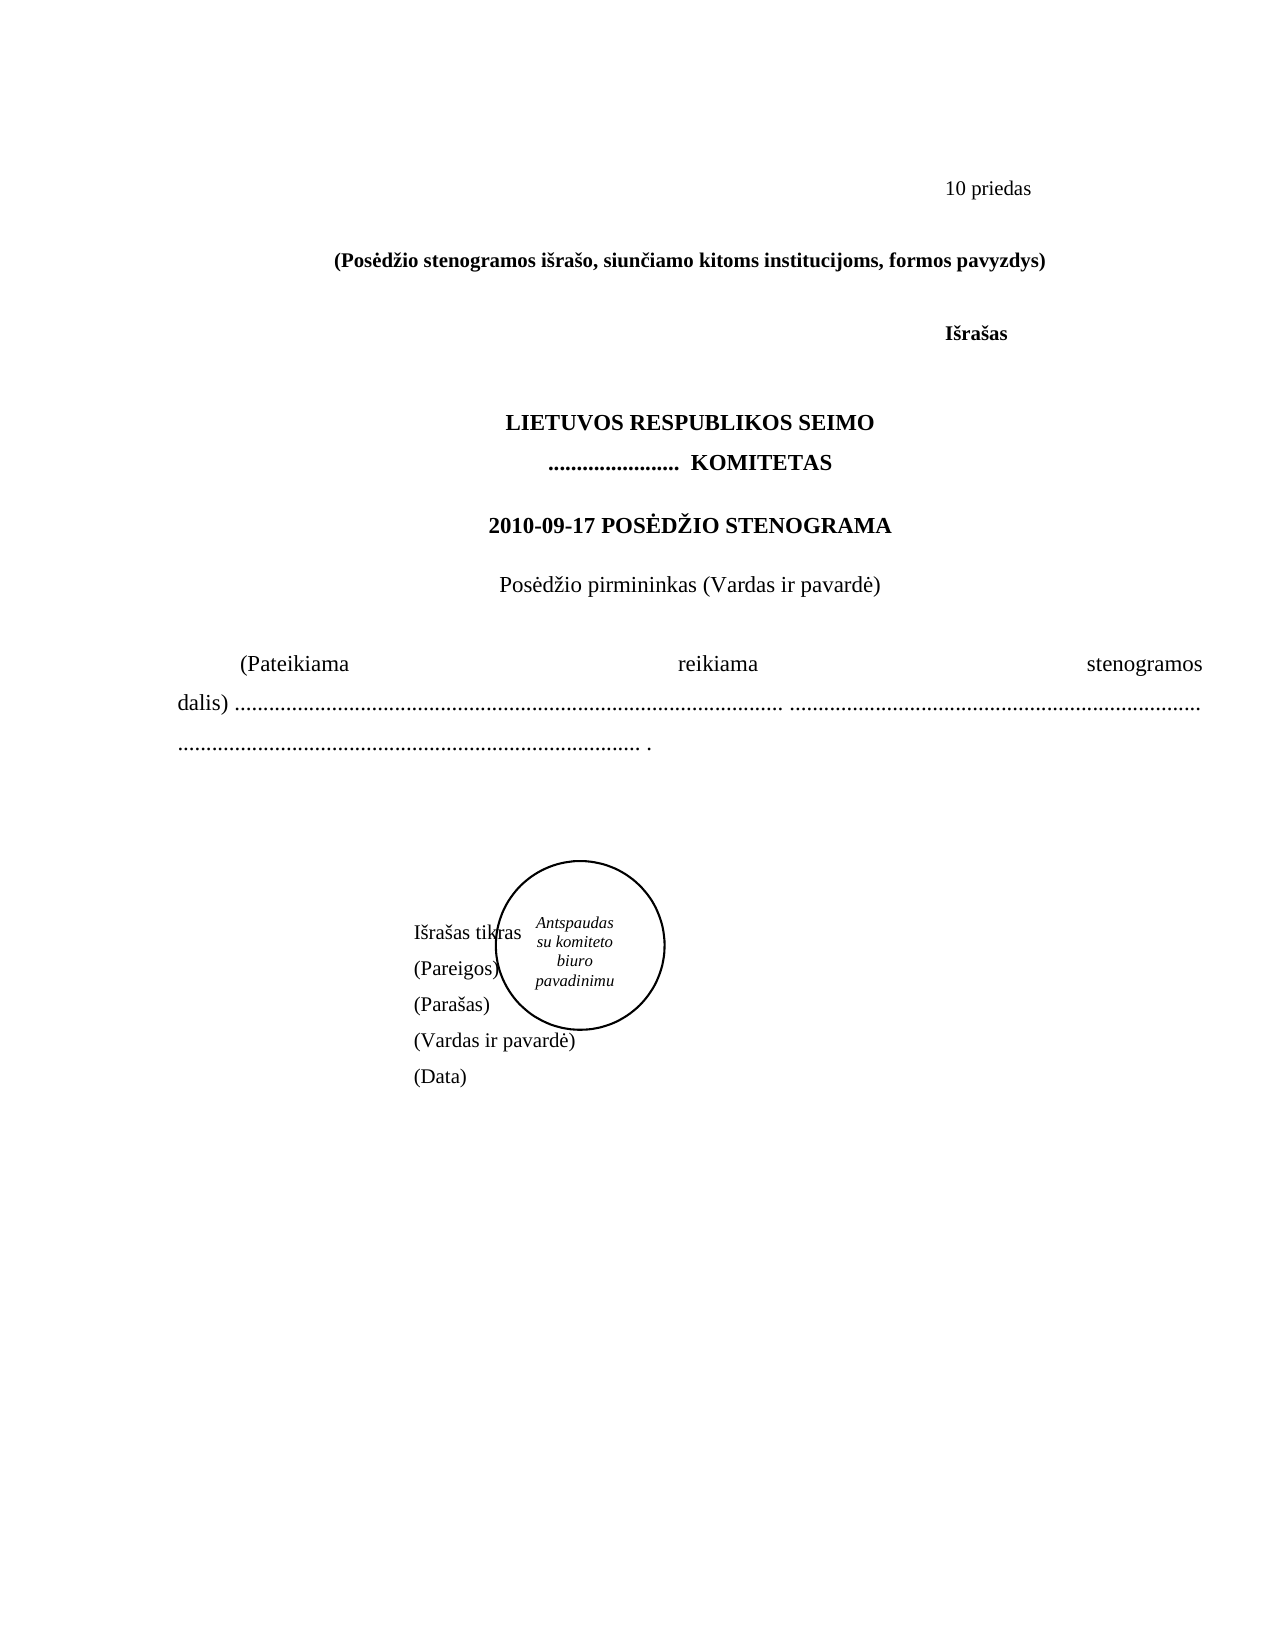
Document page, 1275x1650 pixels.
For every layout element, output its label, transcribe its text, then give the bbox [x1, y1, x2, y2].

text [512, 992, 648, 1016]
text (Pateikiama reikiama stenogramos dalis) ................................................................................................ ......................................................................................................................................................... . [177, 650, 1203, 755]
text LIETUVOS RESPUBLIKOS SEIMO [177, 409, 1203, 436]
text (Data) [413, 1064, 1203, 1088]
text Išrašas tikras [413, 919, 498, 944]
text ....................... KOMITETAS [177, 449, 1203, 475]
text Išrašas [945, 321, 1203, 344]
text Išrašas tikras [662, 919, 1203, 944]
text (Vardas ir pavardė) [413, 1028, 1203, 1052]
text (Pareigos) [498, 956, 662, 980]
text Posėdžio pirmininkas (Vardas ir pavardė) [177, 571, 1203, 597]
text (Parašas) [413, 992, 530, 1016]
text 2010-09-17 POSĖDŽIO STENOGRAMA [177, 512, 1203, 539]
text 10 priedas [945, 176, 1203, 200]
text (Posėdžio stenogramos išrašo, siunčiamo kitoms institucijoms, formos pavyzdys) [177, 248, 1203, 272]
text (Pareigos) [659, 956, 1203, 980]
text (Pareigos) [413, 956, 501, 980]
text Išrašas tikras [497, 919, 663, 944]
text [630, 992, 1203, 1016]
